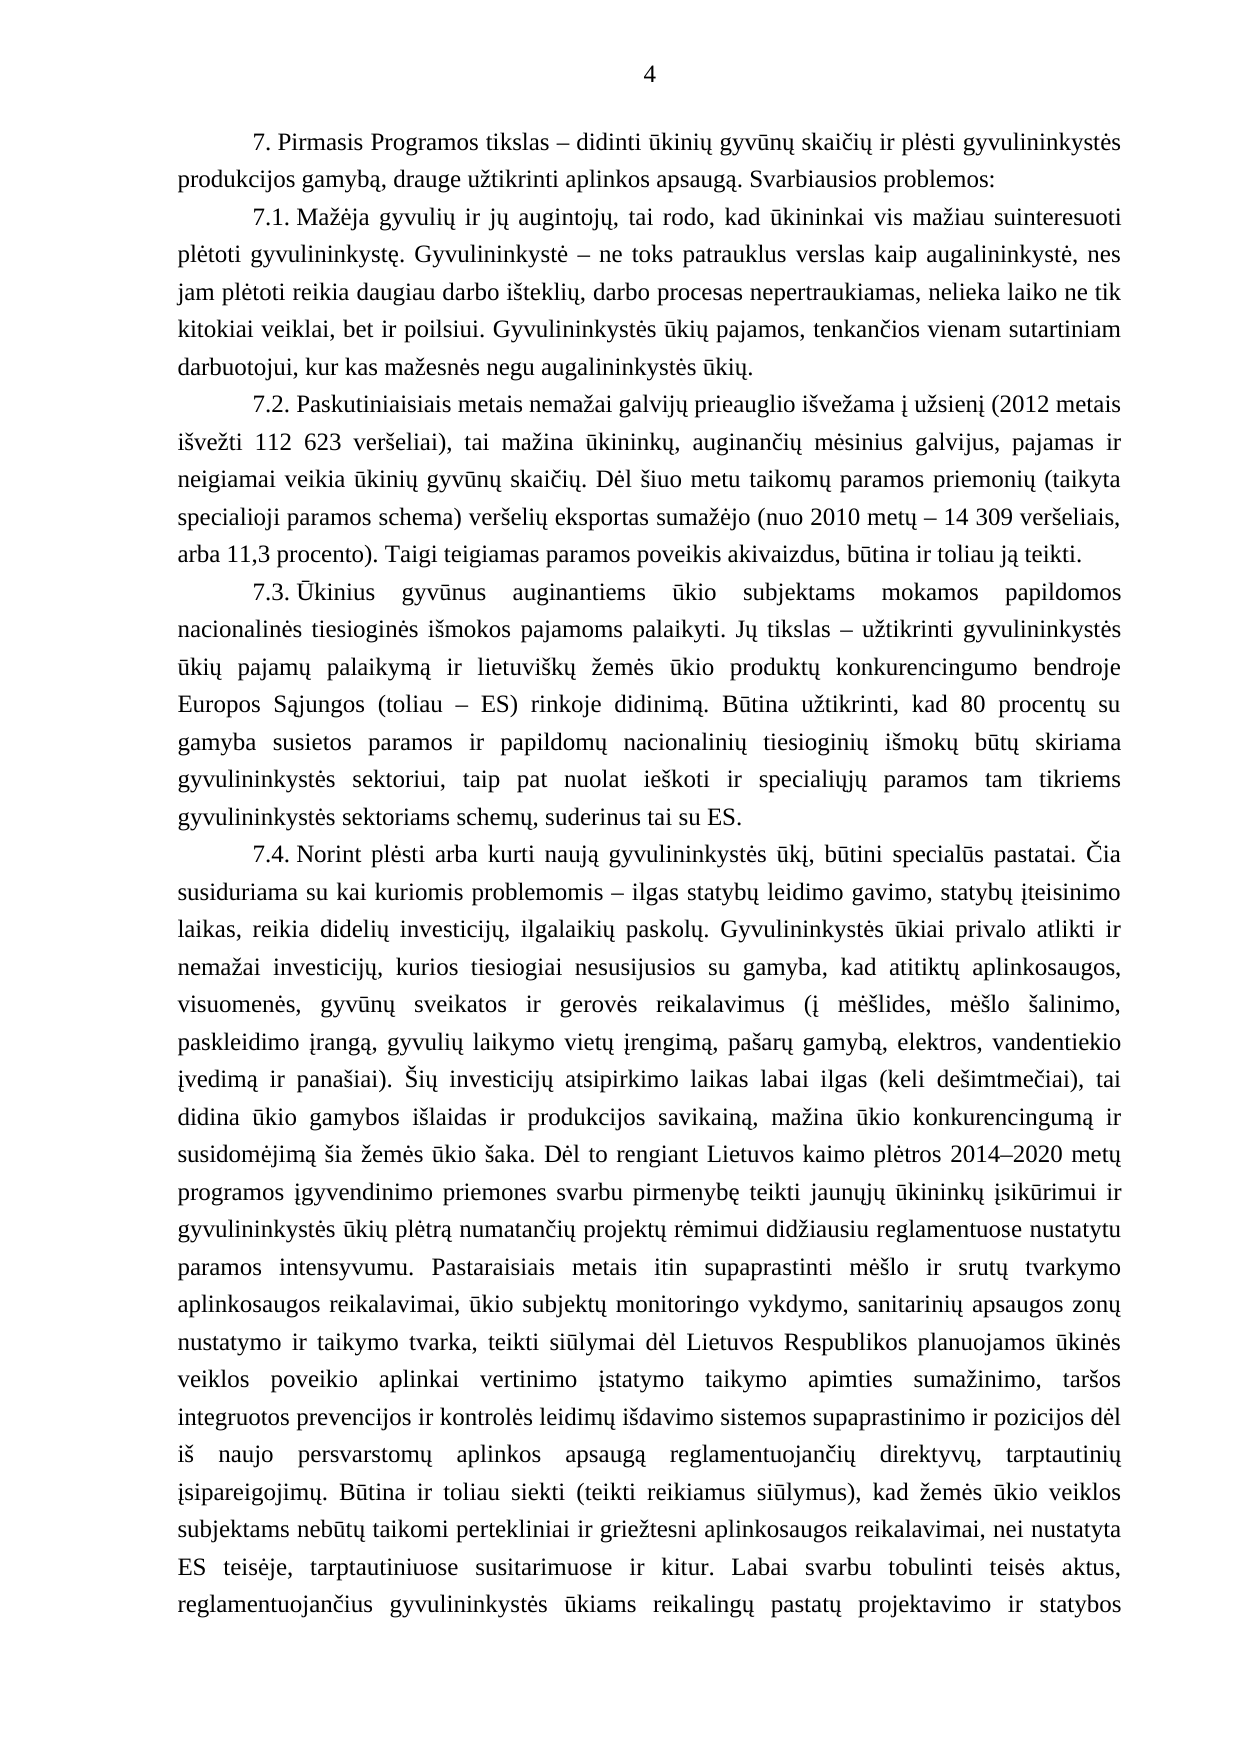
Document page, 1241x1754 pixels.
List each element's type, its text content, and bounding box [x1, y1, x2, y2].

text 7.3. Ūkinius gyvūnus auginantiems ūkio subjektams mokamos papildomos nacionalinės tiesioginės išmokos pajamoms palaikyti. Jų tikslas – užtikrinti gyvulininkystės ūkių pajamų palaikymą ir lietuviškų žemės ūkio produktų konkurencingumo bendroje Europos Sąjungos (toliau – ES) rinkoje didinimą. Būtina užtikrinti, kad 80 procentų su gamyba susietos paramos ir papildomų nacionalinių tiesioginių išmokų būtų skiriama gyvulininkystės sektoriui, taip pat nuolat ieškoti ir specialiųjų paramos tam tikriems gyvulininkystės sektoriams schemų, suderinus tai su ES. [177, 568, 1122, 831]
text 7. Pirmasis Programos tikslas – didinti ūkinių gyvūnų skaičių ir plėsti gyvulininkystės produkcijos gamybą, drauge užtikrinti aplinkos apsaugą. Svarbiausios problemos: [177, 118, 1122, 193]
text 7.2. Paskutiniaisiais metais nemažai galvijų prieauglio išvežama į užsienį (2012 metais išvežti 112 623 veršeliai), tai mažina ūkininkų, auginančių mėsinius galvijus, pajamas ir neigiamai veikia ūkinių gyvūnų skaičių. Dėl šiuo metu taikomų paramos priemonių (taikyta specialioji paramos schema) veršelių eksportas sumažėjo (nuo 2010 metų – 14 309 veršeliais, arba 11,3 procento). Taigi teigiamas paramos poveikis akivaizdus, būtina ir toliau ją teikti. [177, 381, 1122, 568]
text 7.4. Norint plėsti arba kurti naują gyvulininkystės ūkį, būtini specialūs pastatai. Čia susiduriama su kai kuriomis problemomis – ilgas statybų leidimo gavimo, statybų įteisinimo laikas, reikia didelių investicijų, ilgalaikių paskolų. Gyvulininkystės ūkiai privalo atlikti ir nemažai investicijų, kurios tiesiogiai nesusijusios su gamyba, kad atitiktų aplinkosaugos, visuomenės, gyvūnų sveikatos ir gerovės reikalavimus (į mėšlides, mėšlo šalinimo, paskleidimo įrangą, gyvulių laikymo vietų įrengimą, pašarų gamybą, elektros, vandentiekio įvedimą ir panašiai). Šių investicijų atsipirkimo laikas labai ilgas (keli dešimtmečiai), tai didina ūkio gamybos išlaidas ir produkcijos savikainą, mažina ūkio konkurencingumą ir susidomėjimą šia žemės ūkio šaka. Dėl to rengiant Lietuvos kaimo plėtros 2014–2020 metų programos įgyvendinimo priemones svarbu pirmenybę teikti jaunųjų ūkininkų įsikūrimui ir gyvulininkystės ūkių plėtrą numatančių projektų rėmimui didžiausiu reglamentuose nustatytu paramos intensyvumu. Pastaraisiais metais itin supaprastinti mėšlo ir srutų tvarkymo aplinkosaugos reikalavimai, ūkio subjektų monitoringo vykdymo, sanitarinių apsaugos zonų nustatymo ir taikymo tvarka, teikti siūlymai dėl Lietuvos Respublikos planuojamos ūkinės veiklos poveikio aplinkai vertinimo įstatymo taikymo apimties sumažinimo, taršos integruotos prevencijos ir kontrolės leidimų išdavimo sistemos supaprastinimo ir pozicijos dėl iš naujo persvarstomų aplinkos apsaugą reglamentuojančių direktyvų, tarptautinių įsipareigojimų. Būtina ir toliau siekti (teikti reikiamus siūlymus), kad žemės ūkio veiklos subjektams nebūtų taikomi pertekliniai ir griežtesni aplinkosaugos reikalavimai, nei nustatyta ES teisėje, tarptautiniuose susitarimuose ir kitur. Labai svarbu tobulinti teisės aktus, reglamentuojančius gyvulininkystės ūkiams reikalingų pastatų projektavimo ir statybos [177, 831, 1122, 1618]
text 7.1. Mažėja gyvulių ir jų augintojų, tai rodo, kad ūkininkai vis mažiau suinteresuoti plėtoti gyvulininkystę. Gyvulininkystė – ne toks patrauklus verslas kaip augalininkystė, nes jam plėtoti reikia daugiau darbo išteklių, darbo procesas nepertraukiamas, nelieka laiko ne tik kitokiai veiklai, bet ir poilsiui. Gyvulininkystės ūkių pajamos, tenkančios vienam sutartiniam darbuotojui, kur kas mažesnės negu augalininkystės ūkių. [177, 193, 1122, 381]
